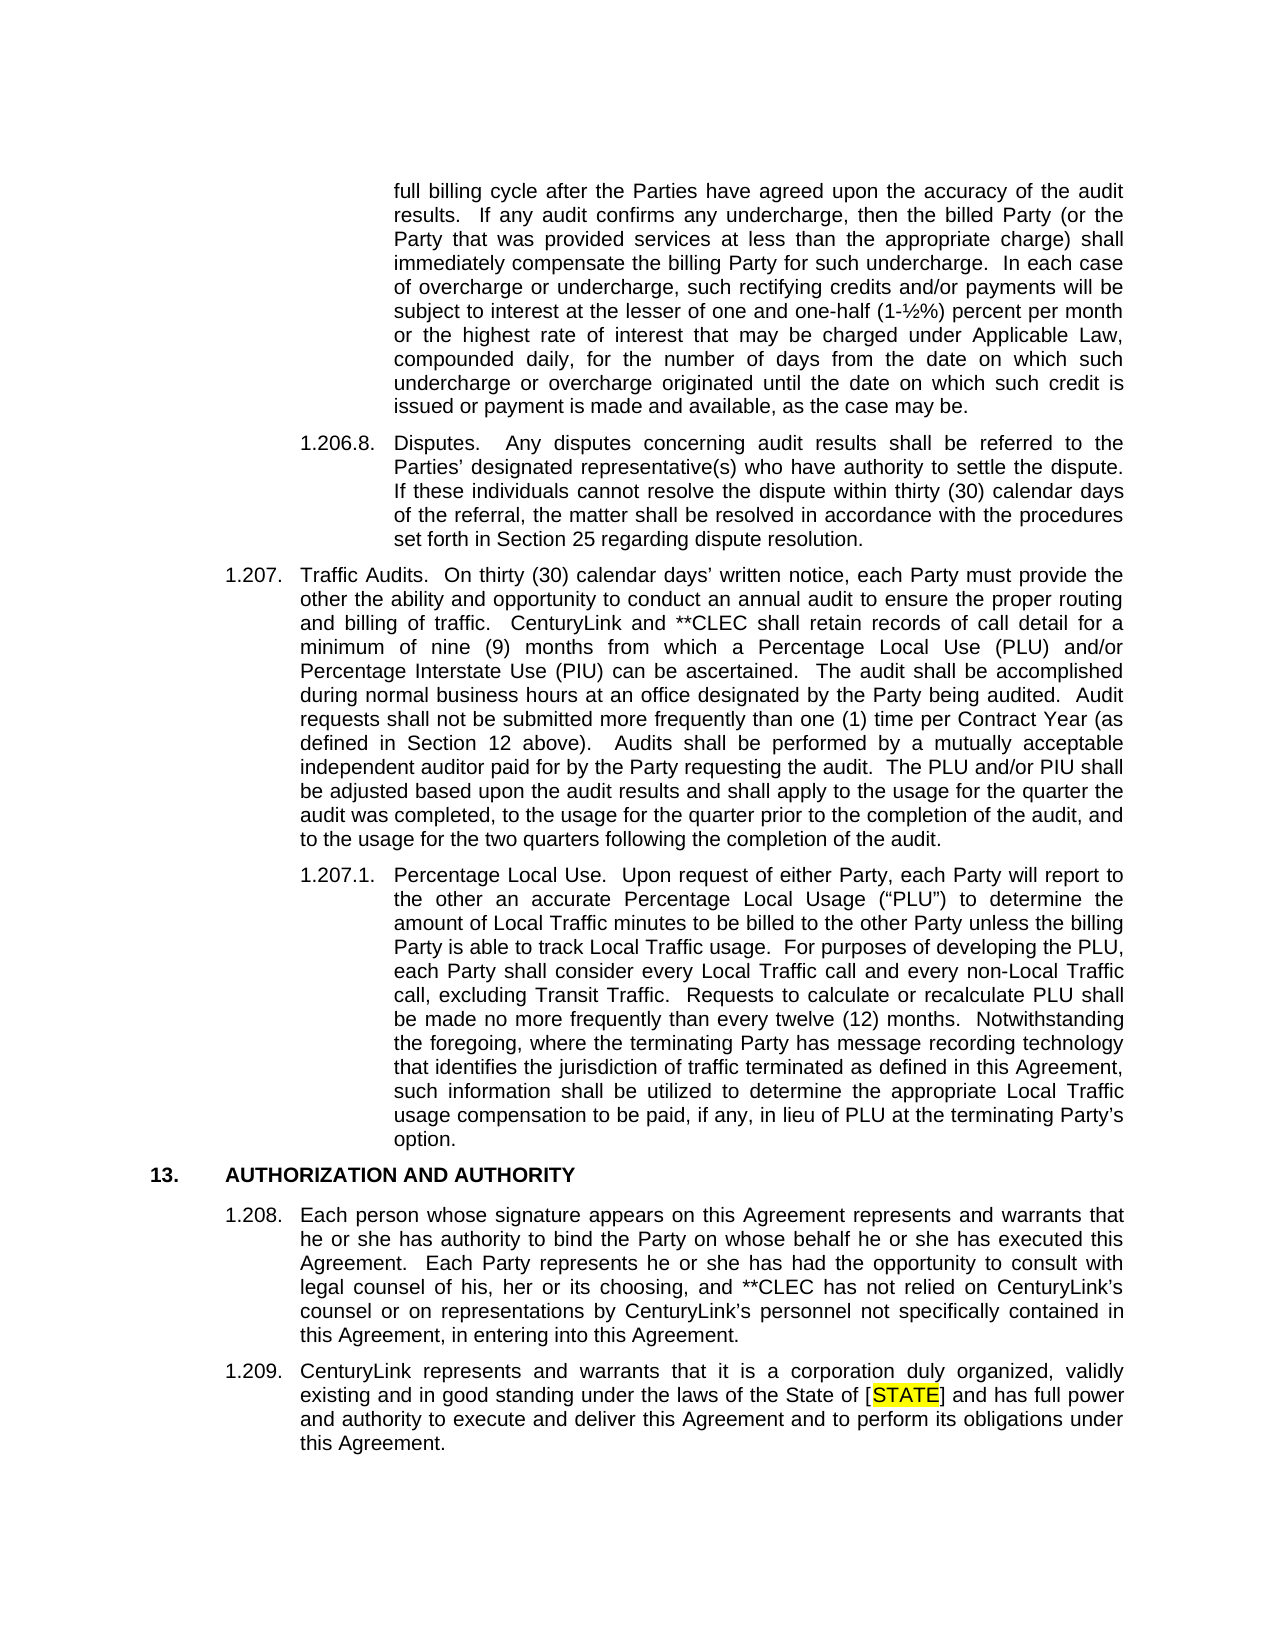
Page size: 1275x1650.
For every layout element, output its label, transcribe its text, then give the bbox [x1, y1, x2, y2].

list Each person whose signature appears on this Agreement represents and warrants that he or she has authority to bind the Party on whose behalf he or she has executed this Agreement. Each Party represents he or she has had the opportunity to consult with legal counsel of his, her or its choosing, and **CLEC has not relied on CenturyLink’s counsel or on representations by CenturyLink’s personnel not specifically contained in this Agreement, in entering into this Agreement. [225, 1203, 1125, 1347]
list full billing cycle after the Parties have agreed upon the accuracy of the audit results. If any audit confirms any undercharge, then the billed Party (or the Party that was provided services at less than the appropriate charge) shall immediately compensate the billing Party for such undercharge. In each case of overcharge or undercharge, such rectifying credits and/or payments will be subject to interest at the lesser of one and one-half (1-½%) percent per month or the highest rate of interest that may be charged under Applicable Law, compounded daily, for the number of days from the date on which such undercharge or overcharge originated until the date on which such credit is issued or payment is made and available, as the case may be. [300, 179, 1125, 418]
list CenturyLink represents and warrants that it is a corporation duly organized, validly existing and in good standing under the laws of the State of [STATE] and has full power and authority to execute and deliver this Agreement and to perform its obligations under this Agreement. [225, 1359, 1125, 1455]
list Percentage Local Use. Upon request of either Party, each Party will report to the other an accurate Percentage Local Usage (“PLU”) to determine the amount of Local Traffic minutes to be billed to the other Party unless the billing Party is able to track Local Traffic usage. For purposes of developing the PLU, each Party shall consider every Local Traffic call and every non-Local Traffic call, excluding Transit Traffic. Requests to calculate or recalculate PLU shall be made no more frequently than every twelve (12) months. Notwithstanding the foregoing, where the terminating Party has message recording technology that identifies the jurisdiction of traffic terminated as defined in this Agreement, such information shall be utilized to determine the appropriate Local Traffic usage compensation to be paid, if any, in lieu of PLU at the terminating Party’s option. [300, 863, 1125, 1151]
list Traffic Audits. On thirty (30) calendar days’ written notice, each Party must provide the other the ability and opportunity to conduct an annual audit to ensure the proper routing and billing of traffic. CenturyLink and **CLEC shall retain records of call detail for a minimum of nine (9) months from which a Percentage Local Use (PLU) and/or Percentage Interstate Use (PIU) can be ascertained. The audit shall be accomplished during normal business hours at an office designated by the Party being audited. Audit requests shall not be submitted more frequently than one (1) time per Contract Year (as defined in Section 12 above). Audits shall be performed by a mutually acceptable independent auditor paid for by the Party requesting the audit. The PLU and/or PIU shall be adjusted based upon the audit results and shall apply to the usage for the quarter the audit was completed, to the usage for the quarter prior to the completion of the audit, and to the usage for the two quarters following the completion of the audit. [225, 563, 1125, 851]
subtitle AUTHORIZATION AND AUTHORITY [150, 1163, 1125, 1187]
list Disputes. Any disputes concerning audit results shall be referred to the Parties’ designated representative(s) who have authority to settle the dispute. If these individuals cannot resolve the dispute within thirty (30) calendar days of the referral, the matter shall be resolved in accordance with the procedures set forth in Section 25 regarding dispute resolution. [300, 431, 1125, 551]
